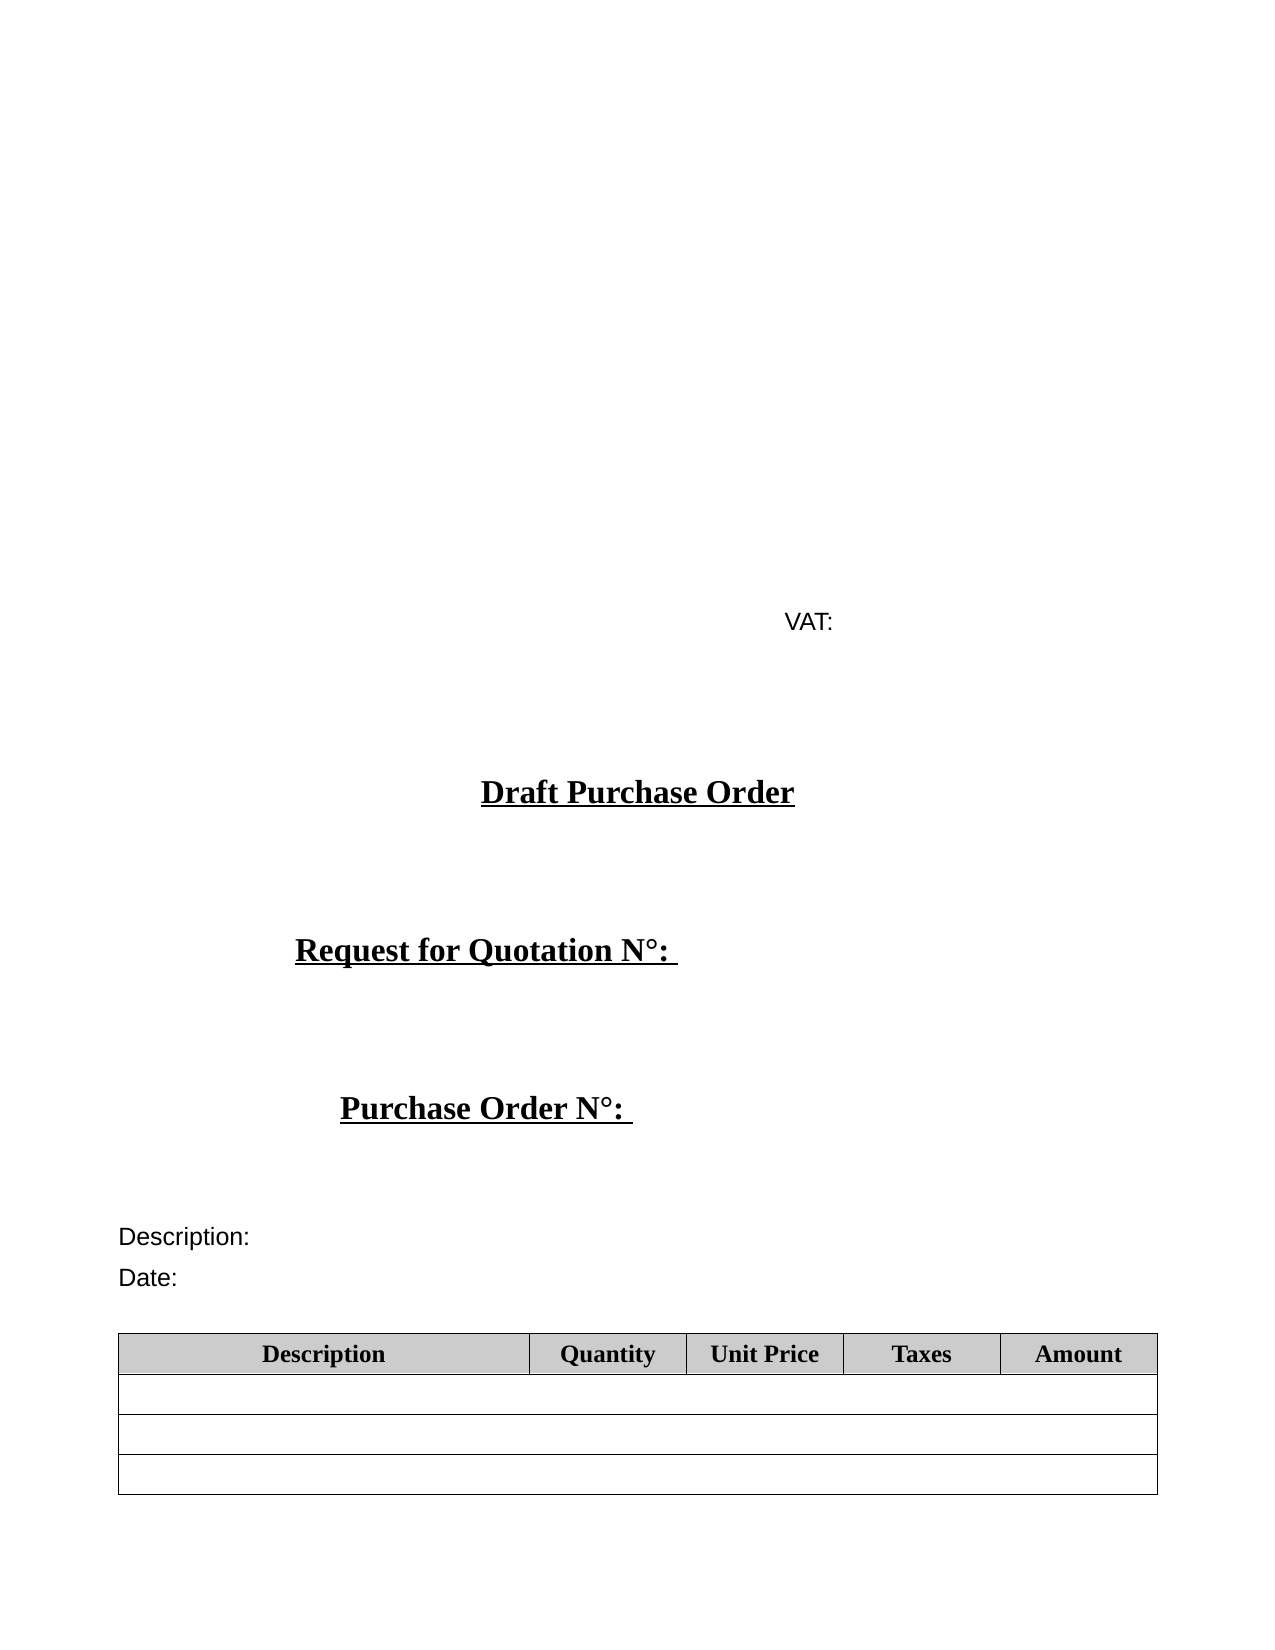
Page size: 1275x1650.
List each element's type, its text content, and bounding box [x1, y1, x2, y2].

subtitle Draft Purchase Order [118, 772, 1157, 810]
table_cell <choose test=""> [119, 1415, 1157, 1454]
table_header Taxes [844, 1334, 1000, 1373]
text <when test="purchase.state == 'draft'"> [118, 706, 1157, 734]
text <if test="purchase.party.vat_code"> [784, 549, 1157, 607]
table_header Description [119, 1334, 529, 1373]
text <choose test=""> [118, 664, 1157, 693]
subtitle Purchase Order N°: <purchase.reference> [118, 1088, 1157, 1127]
text </when> [118, 823, 1157, 851]
table_header Unit Price [687, 1334, 843, 1373]
text </otherwise> [118, 1139, 1157, 1168]
text </when> [118, 1181, 1157, 1209]
table_cell <for each="line in purchase.lines"> [119, 1375, 1157, 1414]
text <for each="line in purchase.invoice_address.full_address.split('\n')"> [784, 377, 1157, 463]
text </if> [784, 521, 1157, 549]
text Description: <purchase.description or ''> [118, 1222, 1157, 1251]
subtitle Request for Quotation N°: <purchase.reference> [118, 930, 1157, 968]
text VAT: <purchase.party.vat_code> [784, 607, 1157, 636]
text </for> [784, 492, 1157, 521]
table_header Amount [1001, 1334, 1157, 1373]
text <line> [784, 463, 1157, 492]
text </when> [118, 981, 1157, 1010]
text <when test="purchase.state == 'quotation'"> [118, 864, 1157, 893]
text <set_lang(purchase.party.lang and purchase.party.lang.code or 'en_US')><purchase.set_lang(purchase.party.lang and purchase.party.lang.code or 'en_US')><purchase.party.full_name> [784, 118, 1157, 319]
table_cell <when test="line.type == 'line'"> [119, 1455, 1157, 1494]
text </if> [784, 636, 1157, 664]
text <if test="purchase.invoice_address"> [784, 319, 1157, 377]
text <otherwise test=""> [118, 1022, 1157, 1051]
text Date: <format_date(purchase.purchase_date, purchase.party.lang) if purchase.purchase_date else ''> [118, 1263, 1157, 1321]
table_header Quantity [530, 1334, 686, 1373]
